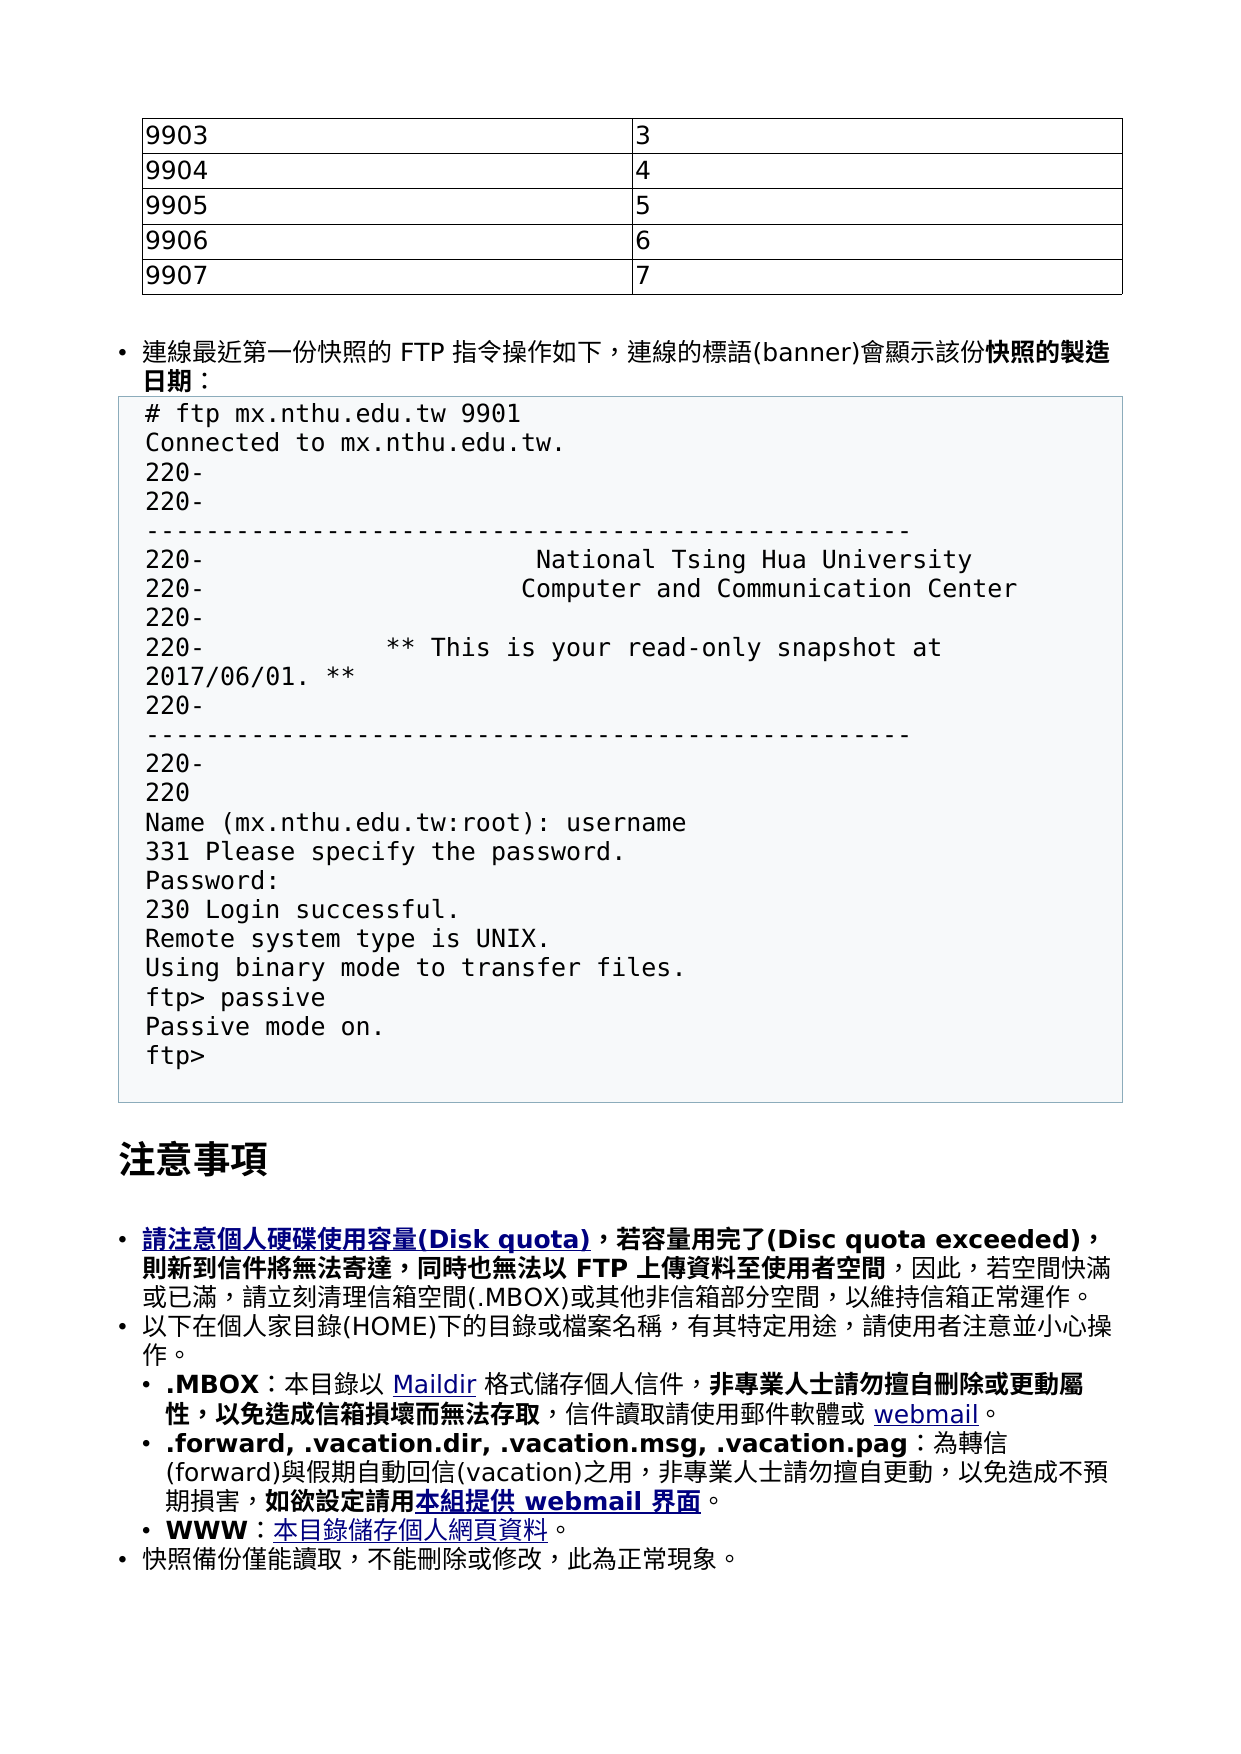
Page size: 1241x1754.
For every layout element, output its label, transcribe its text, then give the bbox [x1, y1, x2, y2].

list 以下在個人家目錄(HOME)下的目錄或檔案名稱，有其特定用途，請使用者注意並小心操作。 [118, 1312, 1122, 1371]
table_cell 4 [633, 154, 1122, 188]
subtitle 注意事項 [118, 1139, 1122, 1183]
list .forward, .vacation.dir, .vacation.msg, .vacation.pag：為轉信(forward)與假期自動回信(vacation)之用，非專業人士請勿擅自更動，以免造成不預期損害，如欲設定請用本組提供 webmail 界面。 [142, 1429, 1122, 1516]
list 快照備份僅能讀取，不能刪除或修改，此為正常現象。 [118, 1546, 1122, 1575]
table_cell 5 [633, 189, 1122, 223]
list 請注意個人硬碟使用容量(Disk quota)，若容量用完了(Disc quota exceeded)，則新到信件將無法寄達，同時也無法以 FTP 上傳資料至使用者空間，因此，若空間快滿或已滿，請立刻清理信箱空間(.MBOX)或其他非信箱部分空間，以維持信箱正常運作。 [118, 1225, 1122, 1312]
list # ftp mx.nthu.edu.tw 9901 Connected to mx.nthu.edu.tw. 220- 220- --------------------------------------------------- 220- National Tsing Hua University 220- Computer and Communication Center 220- 220- ** This is your read-only snapshot at 2017/06/01. ** 220- --------------------------------------------------- 220- 220 Name (mx.nthu.edu.tw:root): username 331 Please specify the password. Password: 230 Login successful. Remote system type is UNIX. Using binary mode to transfer files. ftp> passive Passive mode on. ftp> [119, 397, 1122, 1102]
table_cell 9907 [143, 260, 632, 294]
table_cell 7 [633, 260, 1122, 294]
table_cell 9903 [143, 119, 632, 153]
table_cell 9905 [143, 189, 632, 223]
table_cell 9904 [143, 154, 632, 188]
table_cell 9906 [143, 225, 632, 258]
list WWW：本目錄儲存個人網頁資料。 [142, 1516, 1122, 1546]
list .MBOX：本目錄以 Maildir 格式儲存個人信件，非專業人士請勿擅自刪除或更動屬性，以免造成信箱損壞而無法存取，信件讀取請使用郵件軟體或 webmail。 [142, 1371, 1122, 1429]
list 連線最近第一份快照的 FTP 指令操作如下，連線的標語(banner)會顯示該份快照的製造日期： [118, 338, 1122, 396]
table_cell 6 [633, 225, 1122, 258]
table_cell 3 [633, 119, 1122, 153]
